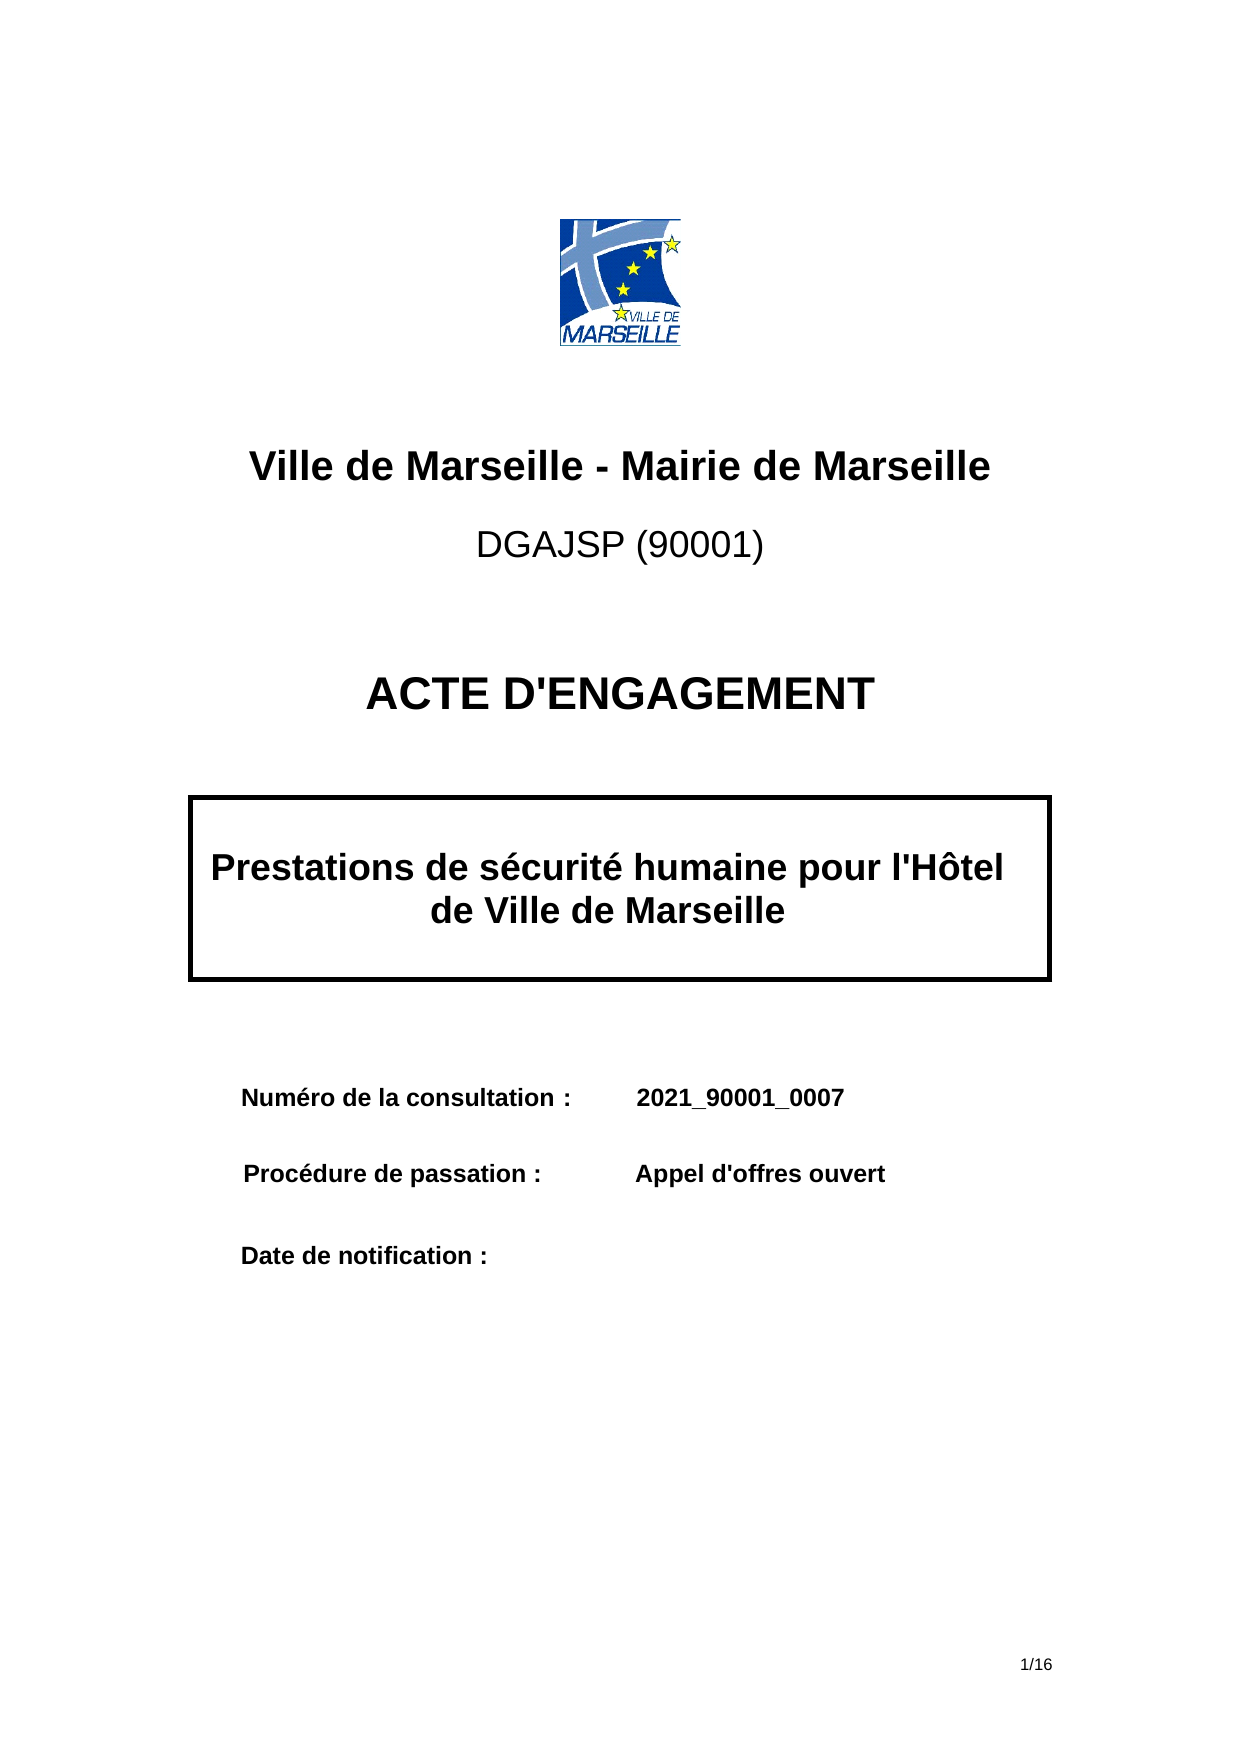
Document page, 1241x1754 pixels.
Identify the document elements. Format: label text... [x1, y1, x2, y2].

text DGAJSP (90001) [188, 523, 1052, 566]
text Date de notification : [241, 1241, 1052, 1270]
text Ville de Marseille - Mairie de Marseille [188, 441, 1052, 489]
text Numéro de la consultation : 2021_90001_0007 [241, 1083, 1052, 1112]
text ACTE D'ENGAGEMENT [188, 667, 1052, 719]
text Prestations de sécurité humaine pour l'Hôtel de Ville de Marseille [193, 838, 1047, 932]
text Procédure de passation : Appel d'offres ouvert [243, 1159, 1052, 1188]
